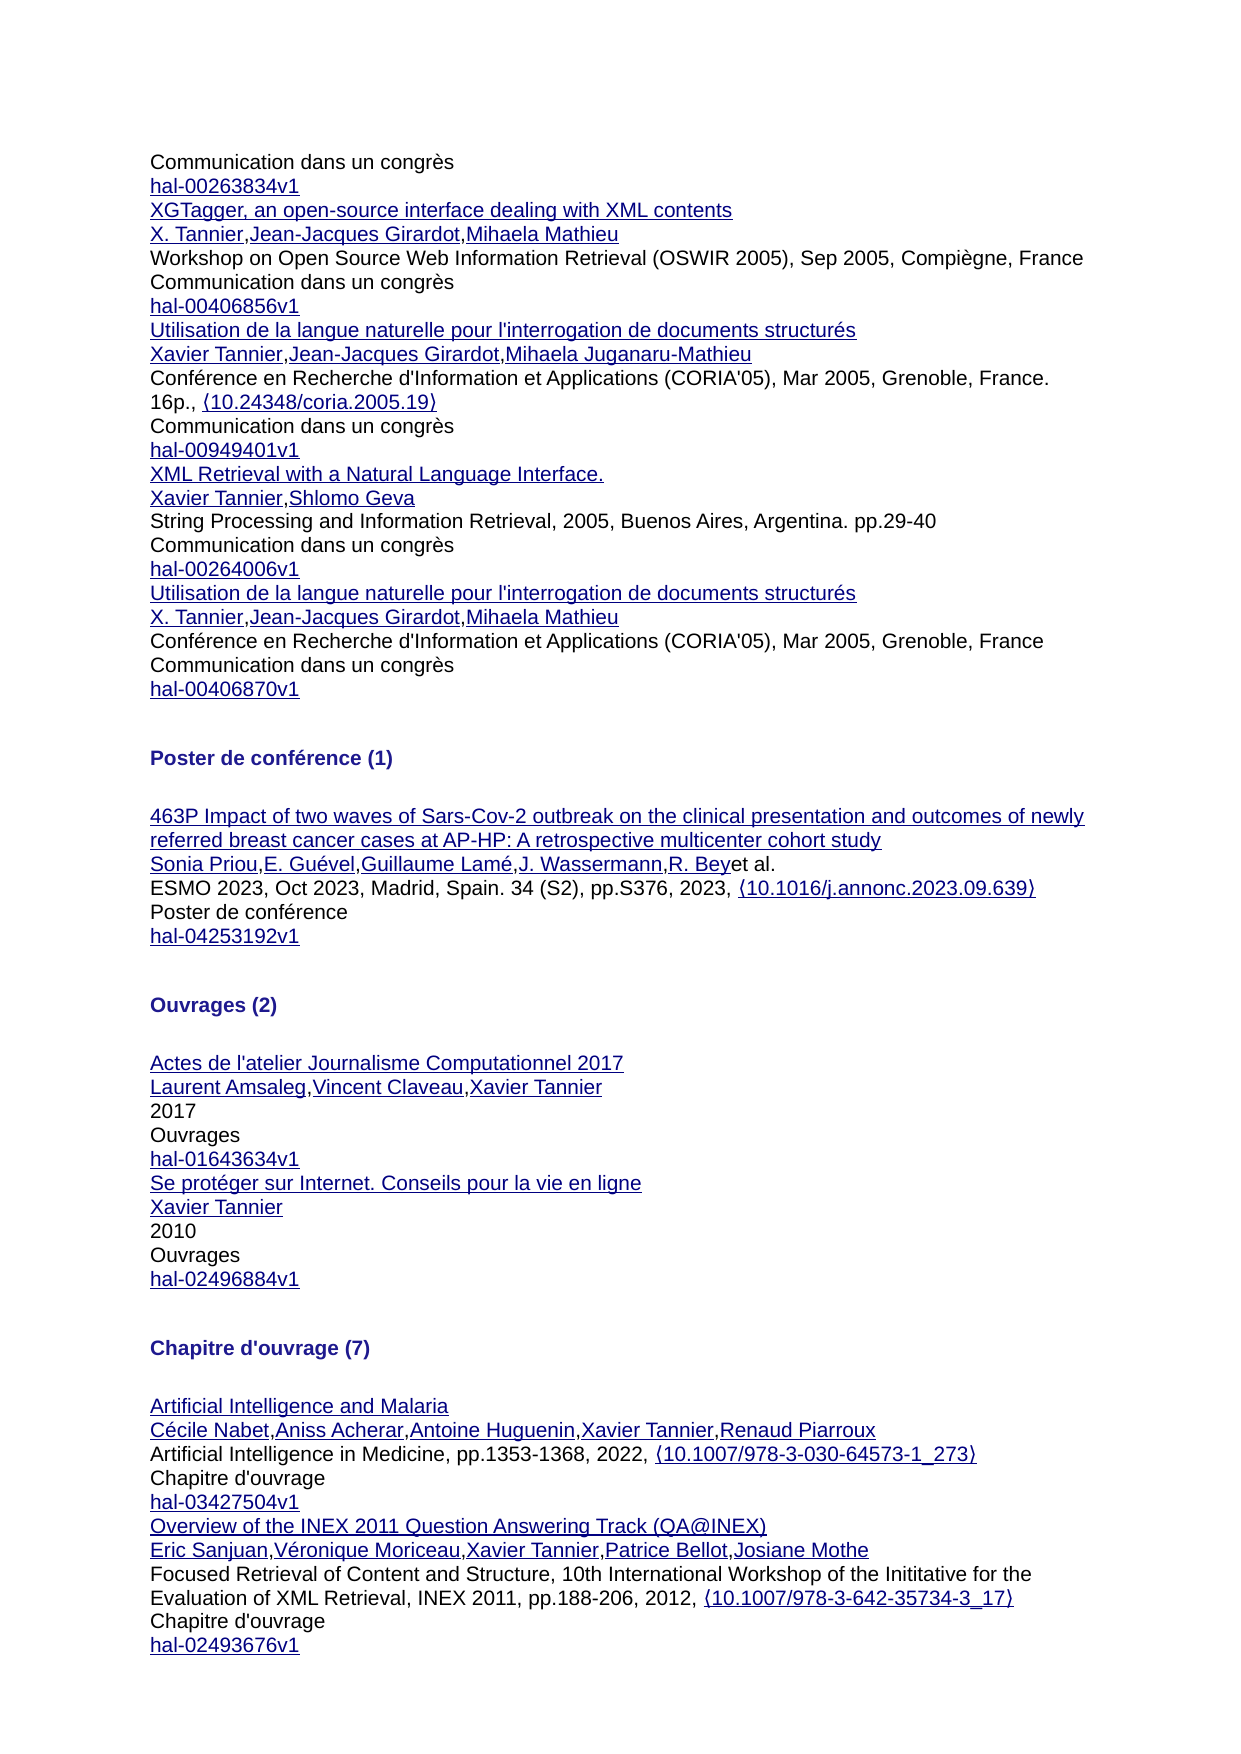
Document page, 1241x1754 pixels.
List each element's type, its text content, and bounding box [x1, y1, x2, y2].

table_header Artificial Intelligence and Malaria Cécile Nabet,Aniss Acherar,Antoine Huguenin,Xavier Tannier,Renaud Piarroux Artificial Intelligence in Medicine, pp.1353-1368, 2022, ⟨10.1007/978-3-030-64573-1_273⟩ Chapitre d'ouvrage hal-03427504v1 [150, 1394, 1090, 1513]
table_header 463P Impact of two waves of Sars-Cov-2 outbreak on the clinical presentation and outcomes of newly referred breast cancer cases at AP-HP: A retrospective multicenter cohort study Sonia Priou,E. Guével,Guillaume Lamé,J. Wassermann,R. Beyet al. ESMO 2023, Oct 2023, Madrid, Spain. 34 (S2), pp.S376, 2023, ⟨10.1016/j.annonc.2023.09.639⟩ Poster de conférence hal-04253192v1 [150, 804, 1090, 948]
subtitle Chapitre d'ouvrage (7) [150, 1335, 1090, 1359]
table_cell XML Retrieval with a Natural Language Interface. Xavier Tannier,Shlomo Geva String Processing and Information Retrieval, 2005, Buenos Aires, Argentina. pp.29-40 Communication dans un congrès hal-00264006v1 [150, 461, 1090, 581]
table_cell XGTagger, an open-source interface dealing with XML contents X. Tannier,Jean-Jacques Girardot,Mihaela Mathieu Workshop on Open Source Web Information Retrieval (OSWIR 2005), Sep 2005, Compiègne, France Communication dans un congrès hal-00406856v1 [150, 198, 1090, 318]
table_cell Utilisation de la langue naturelle pour l'interrogation de documents structurés Xavier Tannier,Jean-Jacques Girardot,Mihaela Juganaru-Mathieu Conférence en Recherche d'Information et Applications (CORIA'05), Mar 2005, Grenoble, France. 16p., ⟨10.24348/coria.2005.19⟩ Communication dans un congrès hal-00949401v1 [150, 318, 1090, 461]
table_cell Overview of the INEX 2011 Question Answering Track (QA@INEX) Eric Sanjuan,Véronique Moriceau,Xavier Tannier,Patrice Bellot,Josiane Mothe Focused Retrieval of Content and Structure, 10th International Workshop of the Inititative for the Evaluation of XML Retrieval, INEX 2011, pp.188-206, 2012, ⟨10.1007/978-3-642-35734-3_17⟩ Chapitre d'ouvrage hal-02493676v1 [150, 1514, 1090, 1657]
subtitle Poster de conférence (1) [150, 746, 1090, 770]
table_cell Communication dans un congrès hal-00263834v1 [150, 150, 1090, 198]
table_cell Se protéger sur Internet. Conseils pour la vie en ligne Xavier Tannier 2010 Ouvrages hal-02496884v1 [150, 1171, 1090, 1291]
table_header Actes de l'atelier Journalisme Computationnel 2017 Laurent Amsaleg,Vincent Claveau,Xavier Tannier 2017 Ouvrages hal-01643634v1 [150, 1051, 1090, 1171]
subtitle Ouvrages (2) [150, 993, 1090, 1017]
table_cell Utilisation de la langue naturelle pour l'interrogation de documents structurés X. Tannier,Jean-Jacques Girardot,Mihaela Mathieu Conférence en Recherche d'Information et Applications (CORIA'05), Mar 2005, Grenoble, France Communication dans un congrès hal-00406870v1 [150, 581, 1090, 701]
